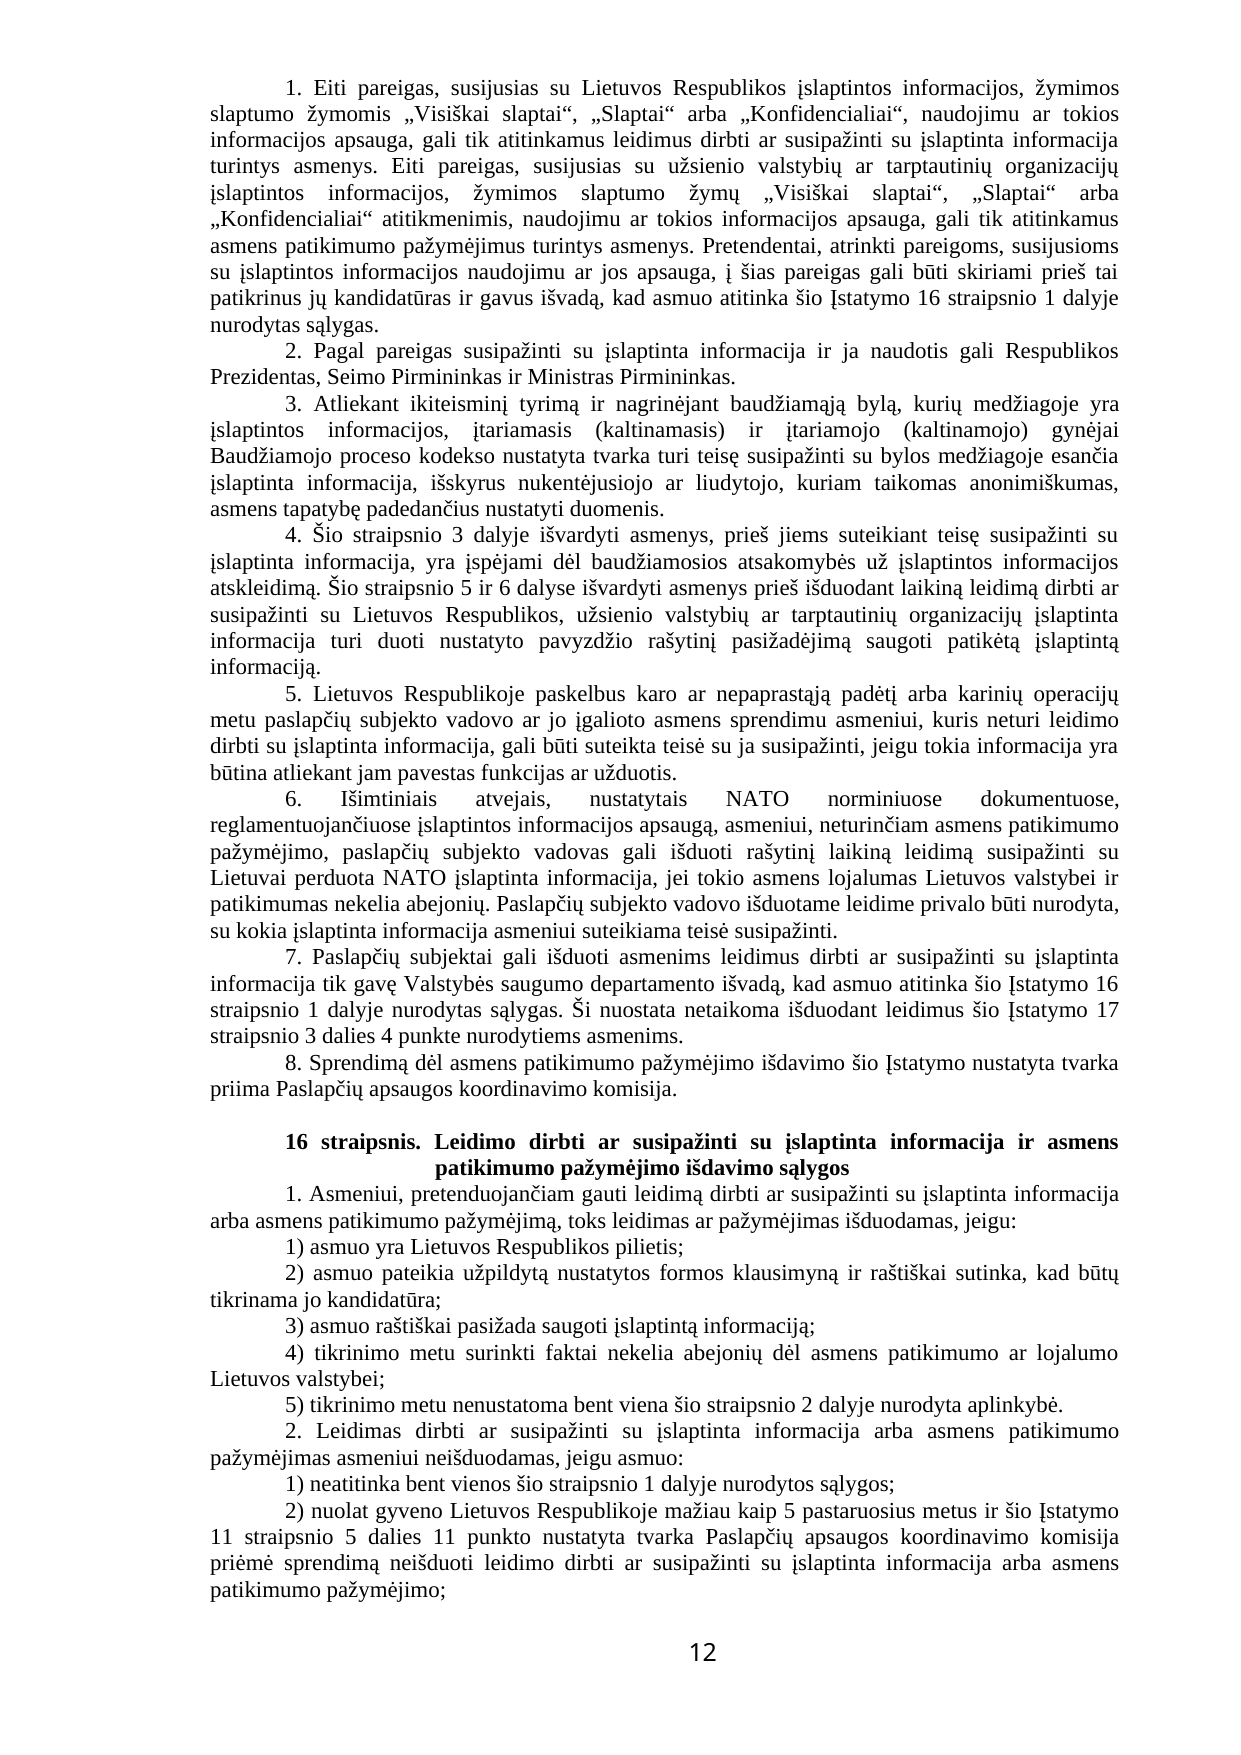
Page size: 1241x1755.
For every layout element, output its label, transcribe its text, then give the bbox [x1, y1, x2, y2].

text 5. Lietuvos Respublikoje paskelbus karo ar nepaprastąją padėtį arba karinių operacijų metu paslapčių subjekto vadovo ar jo įgalioto asmens sprendimu asmeniui, kuris neturi leidimo dirbti su įslaptinta informacija, gali būti suteikta teisė su ja susipažinti, jeigu tokia informacija yra būtina atliekant jam pavestas funkcijas ar užduotis. [210, 680, 1120, 785]
text 4. Šio straipsnio 3 dalyje išvardyti asmenys, prieš jiems suteikiant teisę susipažinti su įslaptinta informacija, yra įspėjami dėl baudžiamosios atsakomybės už įslaptintos informacijos atskleidimą. Šio straipsnio 5 ir 6 dalyse išvardyti asmenys prieš išduodant laikiną leidimą dirbti ar susipažinti su Lietuvos Respublikos, užsienio valstybių ar tarptautinių organizacijų įslaptinta informacija turi duoti nustatyto pavyzdžio rašytinį pasižadėjimą saugoti patikėtą įslaptintą informaciją. [210, 522, 1120, 680]
text 1. Eiti pareigas, susijusias su Lietuvos Respublikos įslaptintos informacijos, žymimos slaptumo žymomis „Visiškai slaptai“, „Slaptai“ arba „Konfidencialiai“, naudojimu ar tokios informacijos apsauga, gali tik atitinkamus leidimus dirbti ar susipažinti su įslaptinta informacija turintys asmenys. Eiti pareigas, susijusias su užsienio valstybių ar tarptautinių organizacijų įslaptintos informacijos, žymimos slaptumo žymų „Visiškai slaptai“, „Slaptai“ arba „Konfidencialiai“ atitikmenimis, naudojimu ar tokios informacijos apsauga, gali tik atitinkamus asmens patikimumo pažymėjimus turintys asmenys. Pretendentai, atrinkti pareigoms, susijusioms su įslaptintos informacijos naudojimu ar jos apsauga, į šias pareigas gali būti skiriami prieš tai patikrinus jų kandidatūras ir gavus išvadą, kad asmuo atitinka šio Įstatymo 16 straipsnio 1 dalyje nurodytas sąlygas. [210, 73, 1120, 337]
text 7. Paslapčių subjektai gali išduoti asmenims leidimus dirbti ar susipažinti su įslaptinta informacija tik gavę Valstybės saugumo departamento išvadą, kad asmuo atitinka šio Įstatymo 16 straipsnio 1 dalyje nurodytas sąlygas. Ši nuostata netaikoma išduodant leidimus šio Įstatymo 17 straipsnio 3 dalies 4 punkte nurodytiems asmenims. [210, 943, 1120, 1049]
text 16 straipsnis. Leidimo dirbti ar susipažinti su įslaptinta informacija ir asmens patikimumo pažymėjimo išdavimo sąlygos [285, 1128, 1120, 1180]
text 1) asmuo yra Lietuvos Respublikos pilietis; [210, 1233, 1120, 1259]
text 2) asmuo pateikia užpildytą nustatytos formos klausimyną ir raštiškai sutinka, kad būtų tikrinama jo kandidatūra; [210, 1259, 1120, 1312]
text 8. Sprendimą dėl asmens patikimumo pažymėjimo išdavimo šio Įstatymo nustatyta tvarka priima Paslapčių apsaugos koordinavimo komisija. [210, 1049, 1120, 1101]
text 1. Asmeniui, pretenduojančiam gauti leidimą dirbti ar susipažinti su įslaptinta informacija arba asmens patikimumo pažymėjimą, toks leidimas ar pažymėjimas išduodamas, jeigu: [210, 1180, 1120, 1233]
text 1) neatitinka bent vienos šio straipsnio 1 dalyje nurodytos sąlygos; [210, 1470, 1120, 1497]
text 3. Atliekant ikiteisminį tyrimą ir nagrinėjant baudžiamąją bylą, kurių medžiagoje yra įslaptintos informacijos, įtariamasis (kaltinamasis) ir įtariamojo (kaltinamojo) gynėjai Baudžiamojo proceso kodekso nustatyta tvarka turi teisę susipažinti su bylos medžiagoje esančia įslaptinta informacija, išskyrus nukentėjusiojo ar liudytojo, kuriam taikomas anonimiškumas, asmens tapatybę padedančius nustatyti duomenis. [210, 390, 1120, 522]
text 2. Leidimas dirbti ar susipažinti su įslaptinta informacija arba asmens patikimumo pažymėjimas asmeniui neišduodamas, jeigu asmuo: [210, 1418, 1120, 1470]
text 5) tikrinimo metu nenustatoma bent viena šio straipsnio 2 dalyje nurodyta aplinkybė. [210, 1391, 1120, 1418]
text 4) tikrinimo metu surinkti faktai nekelia abejonių dėl asmens patikimumo ar lojalumo Lietuvos valstybei; [210, 1338, 1120, 1391]
text 6. Išimtiniais atvejais, nustatytais NATO norminiuose dokumentuose, reglamentuojančiuose įslaptintos informacijos apsaugą, asmeniui, neturinčiam asmens patikimumo pažymėjimo, paslapčių subjekto vadovas gali išduoti rašytinį laikiną leidimą susipažinti su Lietuvai perduota NATO įslaptinta informacija, jei tokio asmens lojalumas Lietuvos valstybei ir patikimumas nekelia abejonių. Paslapčių subjekto vadovo išduotame leidime privalo būti nurodyta, su kokia įslaptinta informacija asmeniui suteikiama teisė susipažinti. [210, 785, 1120, 943]
text 2. Pagal pareigas susipažinti su įslaptinta informacija ir ja naudotis gali Respublikos Prezidentas, Seimo Pirmininkas ir Ministras Pirmininkas. [210, 337, 1120, 390]
text 3) asmuo raštiškai pasižada saugoti įslaptintą informaciją; [210, 1312, 1120, 1338]
text 2) nuolat gyveno Lietuvos Respublikoje mažiau kaip 5 pastaruosius metus ir šio Įstatymo 11 straipsnio 5 dalies 11 punkto nustatyta tvarka Paslapčių apsaugos koordinavimo komisija priėmė sprendimą neišduoti leidimo dirbti ar susipažinti su įslaptinta informacija arba asmens patikimumo pažymėjimo; [210, 1497, 1120, 1602]
